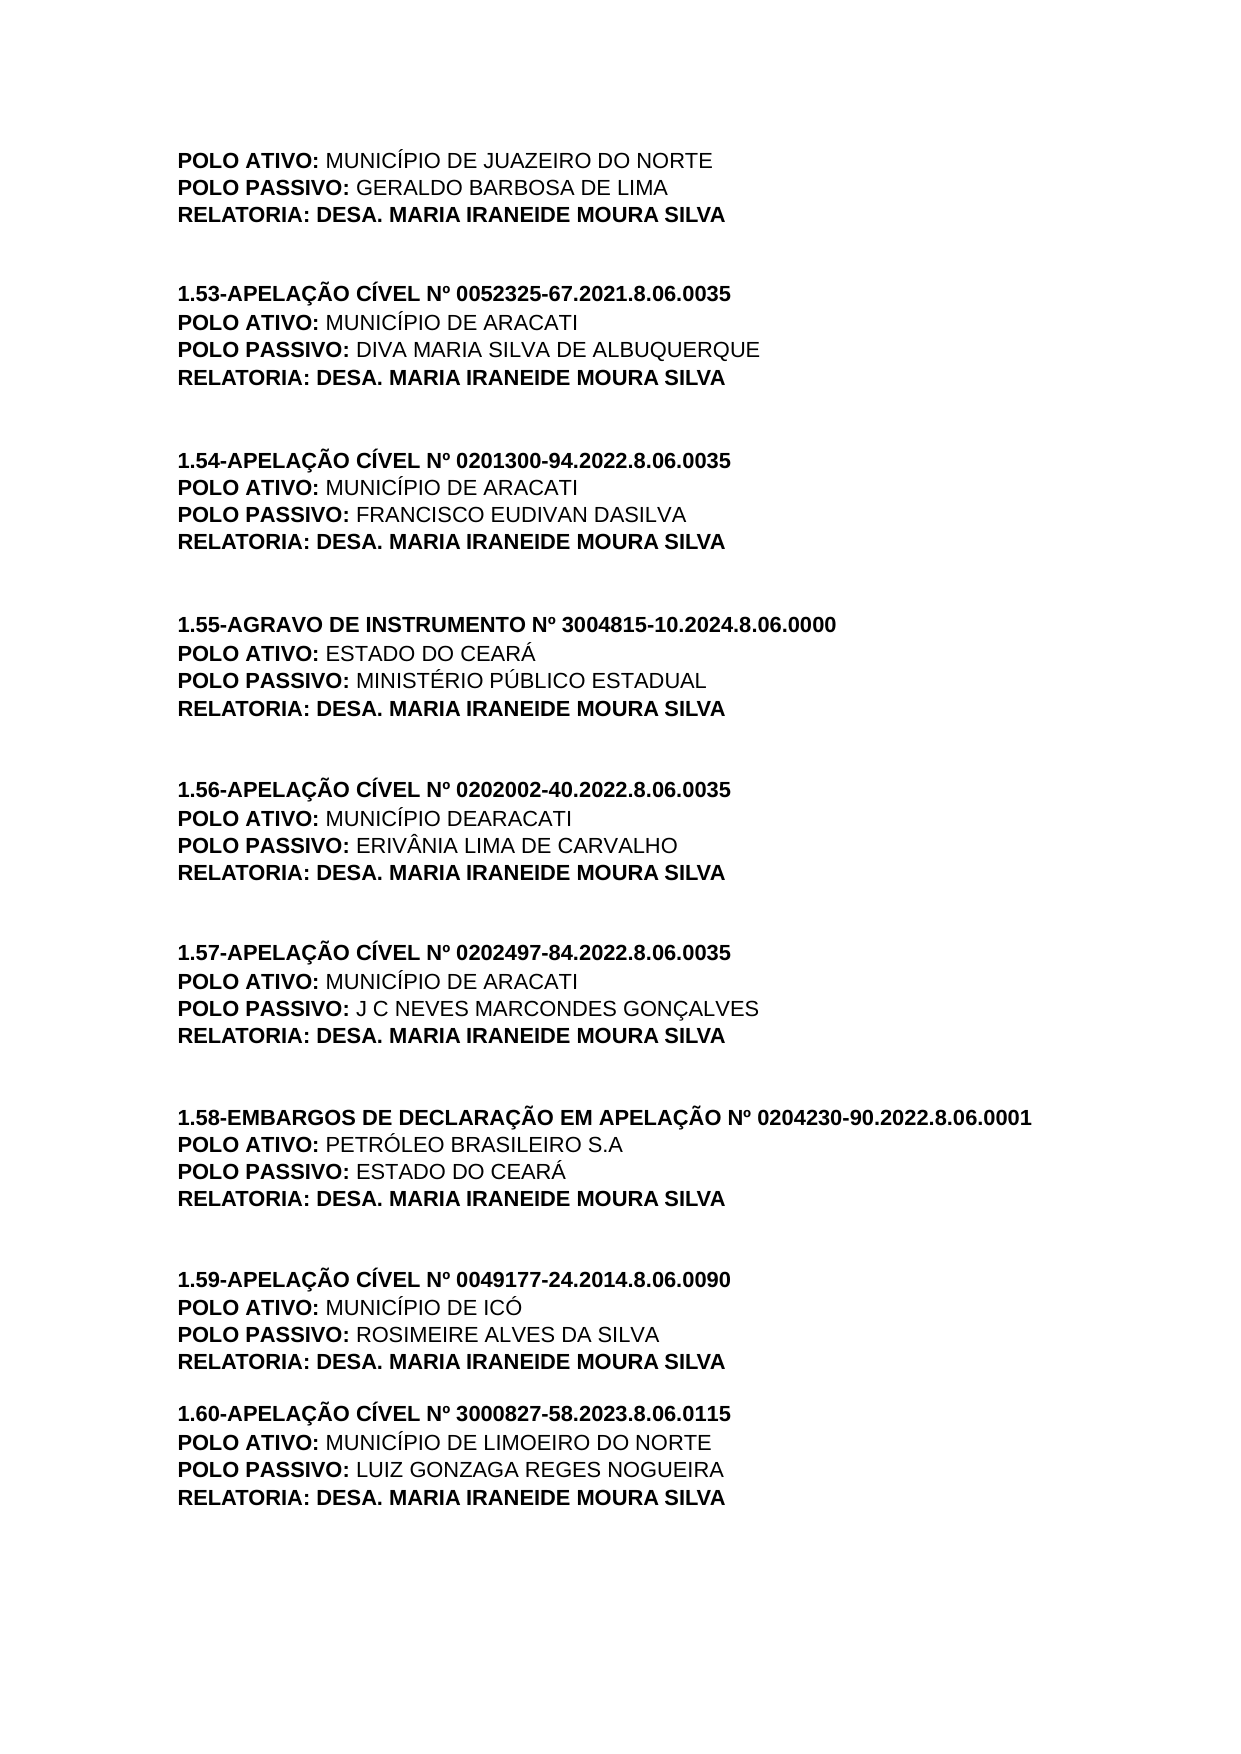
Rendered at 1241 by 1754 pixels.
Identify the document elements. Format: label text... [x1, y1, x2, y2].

text 1.59-APELAÇÃO CÍVEL Nº 0049177-24.2014.8.06.0090 [177, 1267, 1063, 1292]
text POLO ATIVO: ESTADO DO CEARÁ [177, 641, 1063, 666]
text POLO ATIVO: MUNICÍPIO DE ARACATI [177, 969, 1063, 994]
text RELATORIA: DESA. MARIA IRANEIDE MOURA SILVA [177, 202, 1063, 227]
text POLO ATIVO: MUNICÍPIO DEARACATI [177, 806, 1063, 831]
text POLO ATIVO: MUNICÍPIO DE ARACATI [177, 310, 1063, 335]
text 1.57-APELAÇÃO CÍVEL Nº 0202497-84.2022.8.06.0035 [177, 940, 1063, 965]
text POLO PASSIVO: FRANCISCO EUDIVAN DASILVA [177, 502, 1063, 527]
text POLO ATIVO: MUNICÍPIO DE JUAZEIRO DO NORTE [177, 148, 1063, 173]
text POLO ATIVO: MUNICÍPIO DE LIMOEIRO DO NORTE [177, 1430, 1063, 1455]
text POLO ATIVO: MUNICÍPIO DE ICÓ [177, 1294, 1063, 1320]
text RELATORIA: DESA. MARIA IRANEIDE MOURA SILVA [177, 364, 1063, 390]
text 1.60-APELAÇÃO CÍVEL Nº 3000827-58.2023.8.06.0115 [177, 1401, 1063, 1426]
text 1.58-EMBARGOS DE DECLARAÇÃO EM APELAÇÃO Nº 0204230-90.2022.8.06.0001 [177, 1104, 1063, 1129]
text RELATORIA: DESA. MARIA IRANEIDE MOURA SILVA [177, 1349, 1063, 1374]
text POLO ATIVO: PETRÓLEO BRASILEIRO S.A [177, 1132, 1063, 1157]
text 1.56-APELAÇÃO CÍVEL Nº 0202002-40.2022.8.06.0035 [177, 777, 1063, 802]
text POLO PASSIVO: ESTADO DO CEARÁ [177, 1159, 1063, 1184]
text POLO PASSIVO: GERALDO BARBOSA DE LIMA [177, 175, 1063, 200]
text RELATORIA: DESA. MARIA IRANEIDE MOURA SILVA [177, 529, 1063, 554]
text POLO PASSIVO: ROSIMEIRE ALVES DA SILVA [177, 1322, 1063, 1347]
text RELATORIA: DESA. MARIA IRANEIDE MOURA SILVA [177, 1186, 1063, 1211]
text POLO PASSIVO: DIVA MARIA SILVA DE ALBUQUERQUE [177, 337, 1063, 362]
text 1.54-APELAÇÃO CÍVEL Nº 0201300-94.2022.8.06.0035 [177, 447, 1063, 473]
text POLO ATIVO: MUNICÍPIO DE ARACATI [177, 475, 1063, 500]
text 1.53-APELAÇÃO CÍVEL Nº 0052325-67.2021.8.06.0035 [177, 281, 1063, 306]
text POLO PASSIVO: J C NEVES MARCONDES GONÇALVES [177, 996, 1063, 1021]
text 1.55-AGRAVO DE INSTRUMENTO Nº 3004815-10.2024.8.06.0000 [177, 612, 1063, 637]
text RELATORIA: DESA. MARIA IRANEIDE MOURA SILVA [177, 1023, 1063, 1048]
text RELATORIA: DESA. MARIA IRANEIDE MOURA SILVA [177, 860, 1063, 885]
text RELATORIA: DESA. MARIA IRANEIDE MOURA SILVA [177, 695, 1063, 721]
text POLO PASSIVO: MINISTÉRIO PÚBLICO ESTADUAL [177, 668, 1063, 693]
text POLO PASSIVO: ERIVÂNIA LIMA DE CARVALHO [177, 833, 1063, 858]
text RELATORIA: DESA. MARIA IRANEIDE MOURA SILVA [177, 1484, 1063, 1510]
text POLO PASSIVO: LUIZ GONZAGA REGES NOGUEIRA [177, 1457, 1063, 1483]
